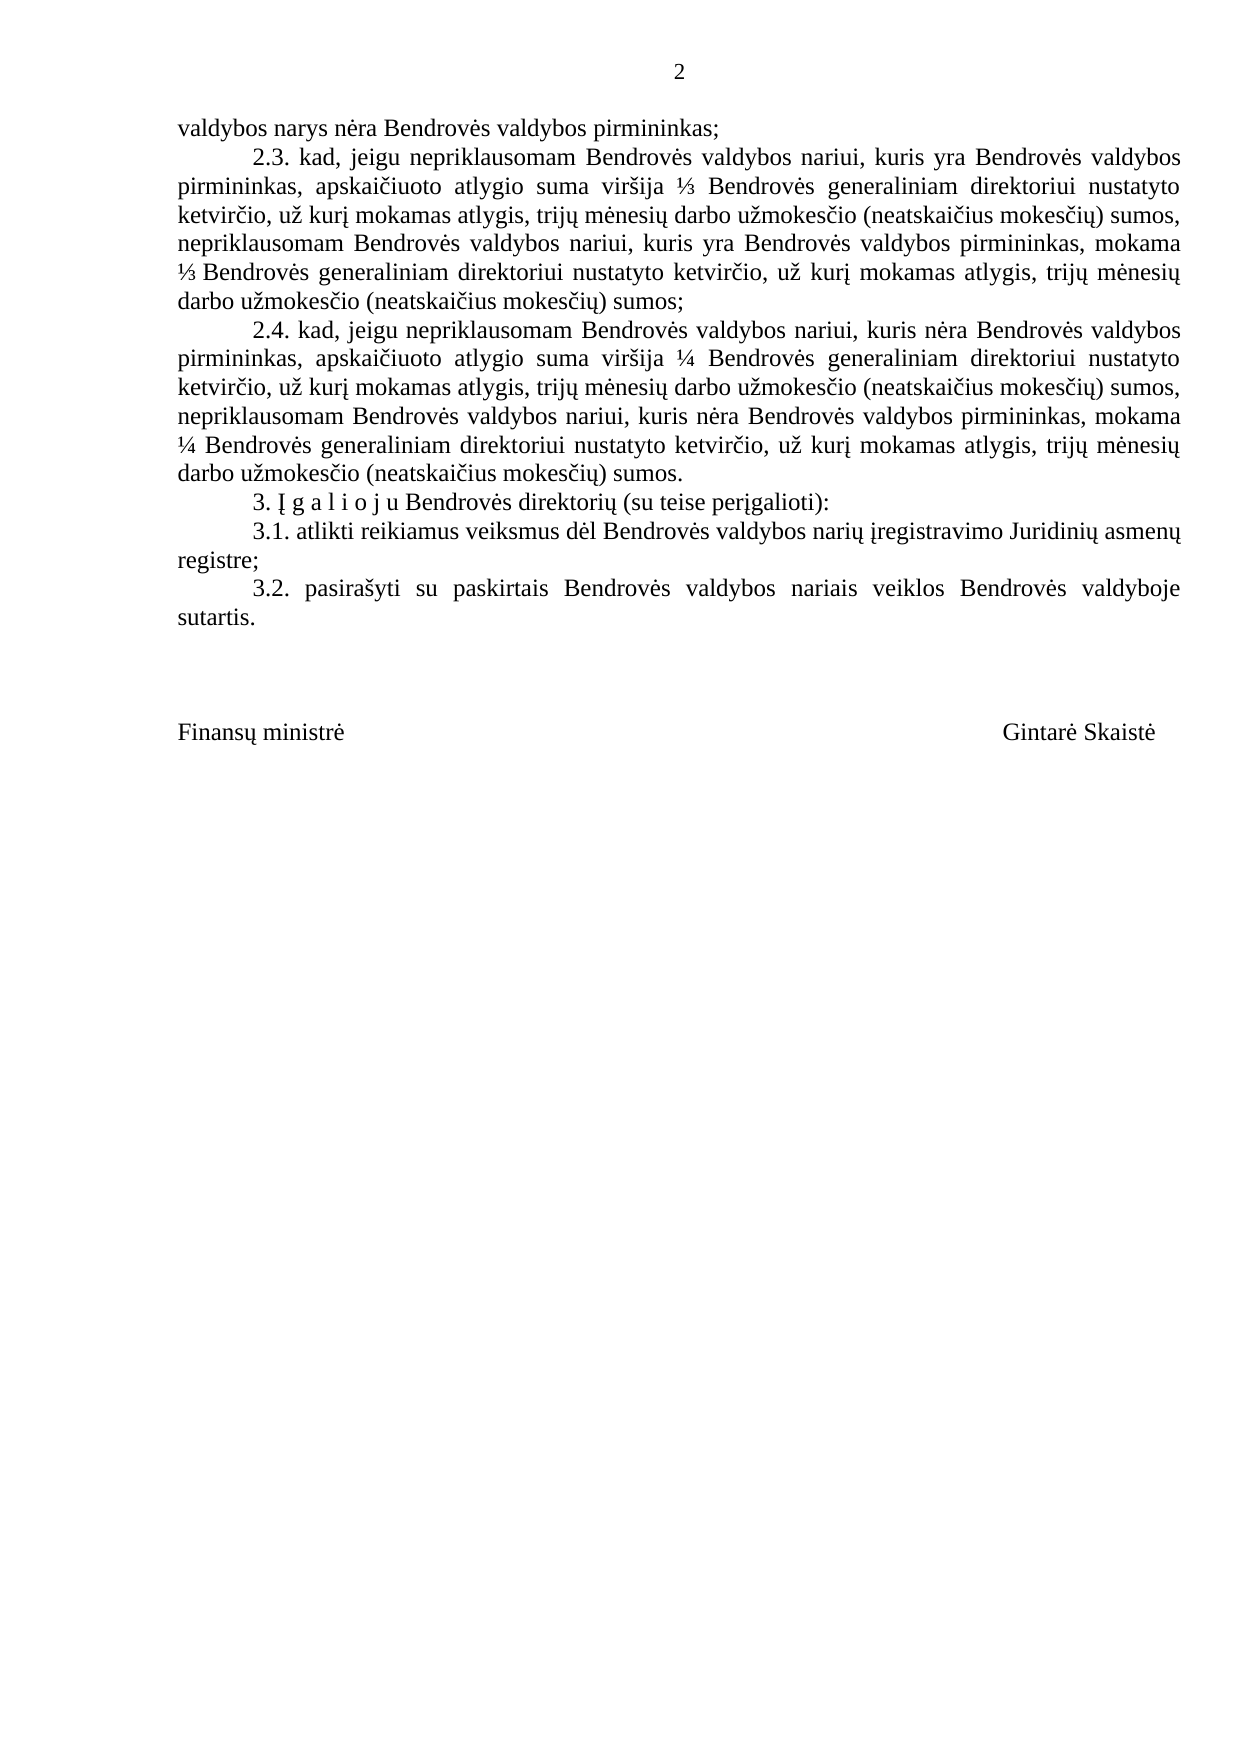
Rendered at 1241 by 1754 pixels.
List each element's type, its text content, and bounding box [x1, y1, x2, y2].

text 2.4. kad, jeigu nepriklausomam Bendrovės valdybos nariui, kuris nėra Bendrovės valdybos pirmininkas, apskaičiuoto atlygio suma viršija ¼ Bendrovės generaliniam direktoriui nustatyto ketvirčio, už kurį mokamas atlygis, trijų mėnesių darbo užmokesčio (neatskaičius mokesčių) sumos, nepriklausomam Bendrovės valdybos nariui, kuris nėra Bendrovės valdybos pirmininkas, mokama ¼ Bendrovės generaliniam direktoriui nustatyto ketvirčio, už kurį mokamas atlygis, trijų mėnesių darbo užmokesčio (neatskaičius mokesčių) sumos. [177, 315, 1181, 487]
text valdybos narys nėra Bendrovės valdybos pirmininkas; [177, 113, 1181, 142]
text 2.3. kad, jeigu nepriklausomam Bendrovės valdybos nariui, kuris yra Bendrovės valdybos pirmininkas, apskaičiuoto atlygio suma viršija ⅓ Bendrovės generaliniam direktoriui nustatyto ketvirčio, už kurį mokamas atlygis, trijų mėnesių darbo užmokesčio (neatskaičius mokesčių) sumos, nepriklausomam Bendrovės valdybos nariui, kuris yra Bendrovės valdybos pirmininkas, mokama ⅓ Bendrovės generaliniam direktoriui nustatyto ketvirčio, už kurį mokamas atlygis, trijų mėnesių darbo užmokesčio (neatskaičius mokesčių) sumos; [177, 142, 1181, 315]
text 3.2. pasirašyti su paskirtais Bendrovės valdybos nariais veiklos Bendrovės valdyboje sutartis. [177, 573, 1181, 631]
text 3.1. atlikti reikiamus veiksmus dėl Bendrovės valdybos narių įregistravimo Juridinių asmenų registre; [177, 516, 1181, 573]
text Finansų ministrė Gintarė Skaistė [177, 717, 1181, 746]
text 3. Į g a l i o j u Bendrovės direktorių (su teise perįgalioti): [177, 487, 1181, 516]
